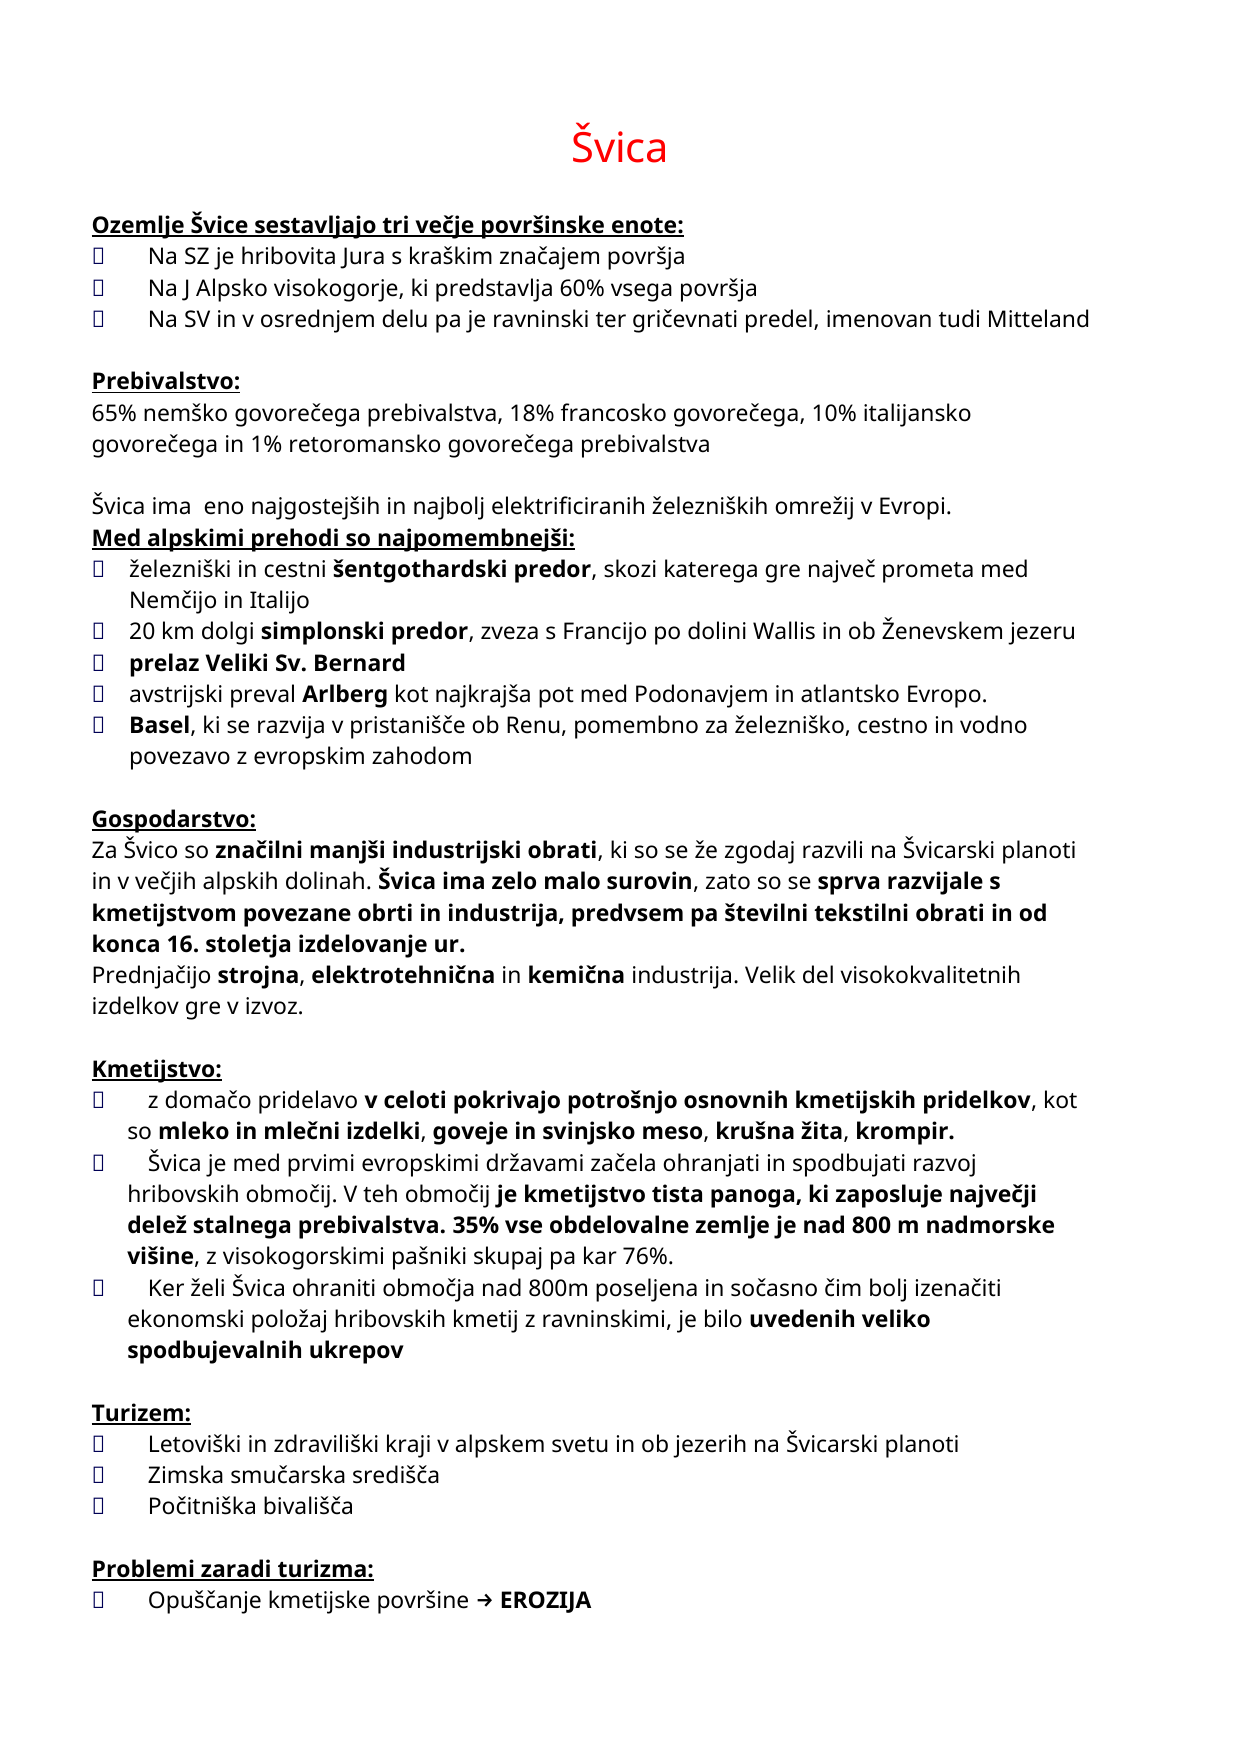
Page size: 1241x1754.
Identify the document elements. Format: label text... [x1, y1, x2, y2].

list Na J Alpsko visokogorje, ki predstavlja 60% vsega površja [91, 271, 1092, 303]
list Zimska smučarska središča [91, 1459, 1092, 1490]
list avstrijski preval Arlberg kot najkrajša pot med Podonavjem in atlantsko Evropo. [91, 678, 1092, 709]
text 65% nemško govorečega prebivalstva, 18% francosko govorečega, 10% italijansko govorečega in 1% retoromansko govorečega prebivalstva [91, 396, 1092, 459]
list Opuščanje kmetijske površine  EROZIJA [91, 1584, 1092, 1615]
text Prednjačijo strojna, elektrotehnična in kemična industrija. Velik del visokokvalitetnih izdelkov gre v izvoz. [91, 959, 1092, 1021]
list Na SV in v osrednjem delu pa je ravninski ter gričevnati predel, imenovan tudi Mitteland [91, 303, 1092, 334]
text Ozemlje Švice sestavljajo tri večje površinske enote: [91, 209, 1092, 240]
list Počitniška bivališča [91, 1490, 1092, 1521]
text Med alpskimi prehodi so najpomembnejši: [91, 521, 1092, 553]
list Basel, ki se razvija v pristanišče ob Renu, pomembno za železniško, cestno in vodno povezavo z evropskim zahodom [91, 709, 1092, 771]
list z domačo pridelavo v celoti pokrivajo potrošnjo osnovnih kmetijskih pridelkov, kot so mleko in mlečni izdelki, goveje in svinjsko meso, krušna žita, krompir. [91, 1084, 1092, 1146]
text Kmetijstvo: [91, 1053, 1092, 1084]
list prelaz Veliki Sv. Bernard [91, 646, 1092, 678]
text Problemi zaradi turizma: [91, 1553, 1092, 1584]
list Letoviški in zdraviliški kraji v alpskem svetu in ob jezerih na Švicarski planoti [91, 1428, 1092, 1459]
text Gospodarstvo: [91, 803, 1092, 834]
text Švica ima eno najgostejših in najbolj elektrificiranih železniških omrežij v Evropi. [91, 490, 1092, 521]
list železniški in cestni šentgothardski predor, skozi katerega gre največ prometa med Nemčijo in Italijo [91, 553, 1092, 615]
list Na SZ je hribovita Jura s kraškim značajem površja [91, 240, 1092, 271]
list Švica je med prvimi evropskimi državami začela ohranjati in spodbujati razvoj hribovskih območij. V teh območij je kmetijstvo tista panoga, ki zaposluje največji delež stalnega prebivalstva. 35% vse obdelovalne zemlje je nad 800 m nadmorske višine, z visokogorskimi pašniki skupaj pa kar 76%. [91, 1146, 1092, 1271]
list 20 km dolgi simplonski predor, zveza s Francijo po dolini Wallis in ob Ženevskem jezeru [91, 615, 1092, 646]
text Za Švico so značilni manjši industrijski obrati, ki so se že zgodaj razvili na Švicarski planoti in v večjih alpskih dolinah. Švica ima zelo malo surovin, zato so se sprva razvijale s kmetijstvom povezane obrti in industrija, predvsem pa številni tekstilni obrati in od konca 16. stoletja izdelovanje ur. [91, 834, 1092, 959]
text Švica [148, 118, 1092, 175]
text Prebivalstvo: [91, 365, 1092, 396]
list Ker želi Švica ohraniti območja nad 800m poseljena in sočasno čim bolj izenačiti ekonomski položaj hribovskih kmetij z ravninskimi, je bilo uvedenih veliko spodbujevalnih ukrepov [91, 1271, 1092, 1365]
text Turizem: [91, 1396, 1092, 1428]
